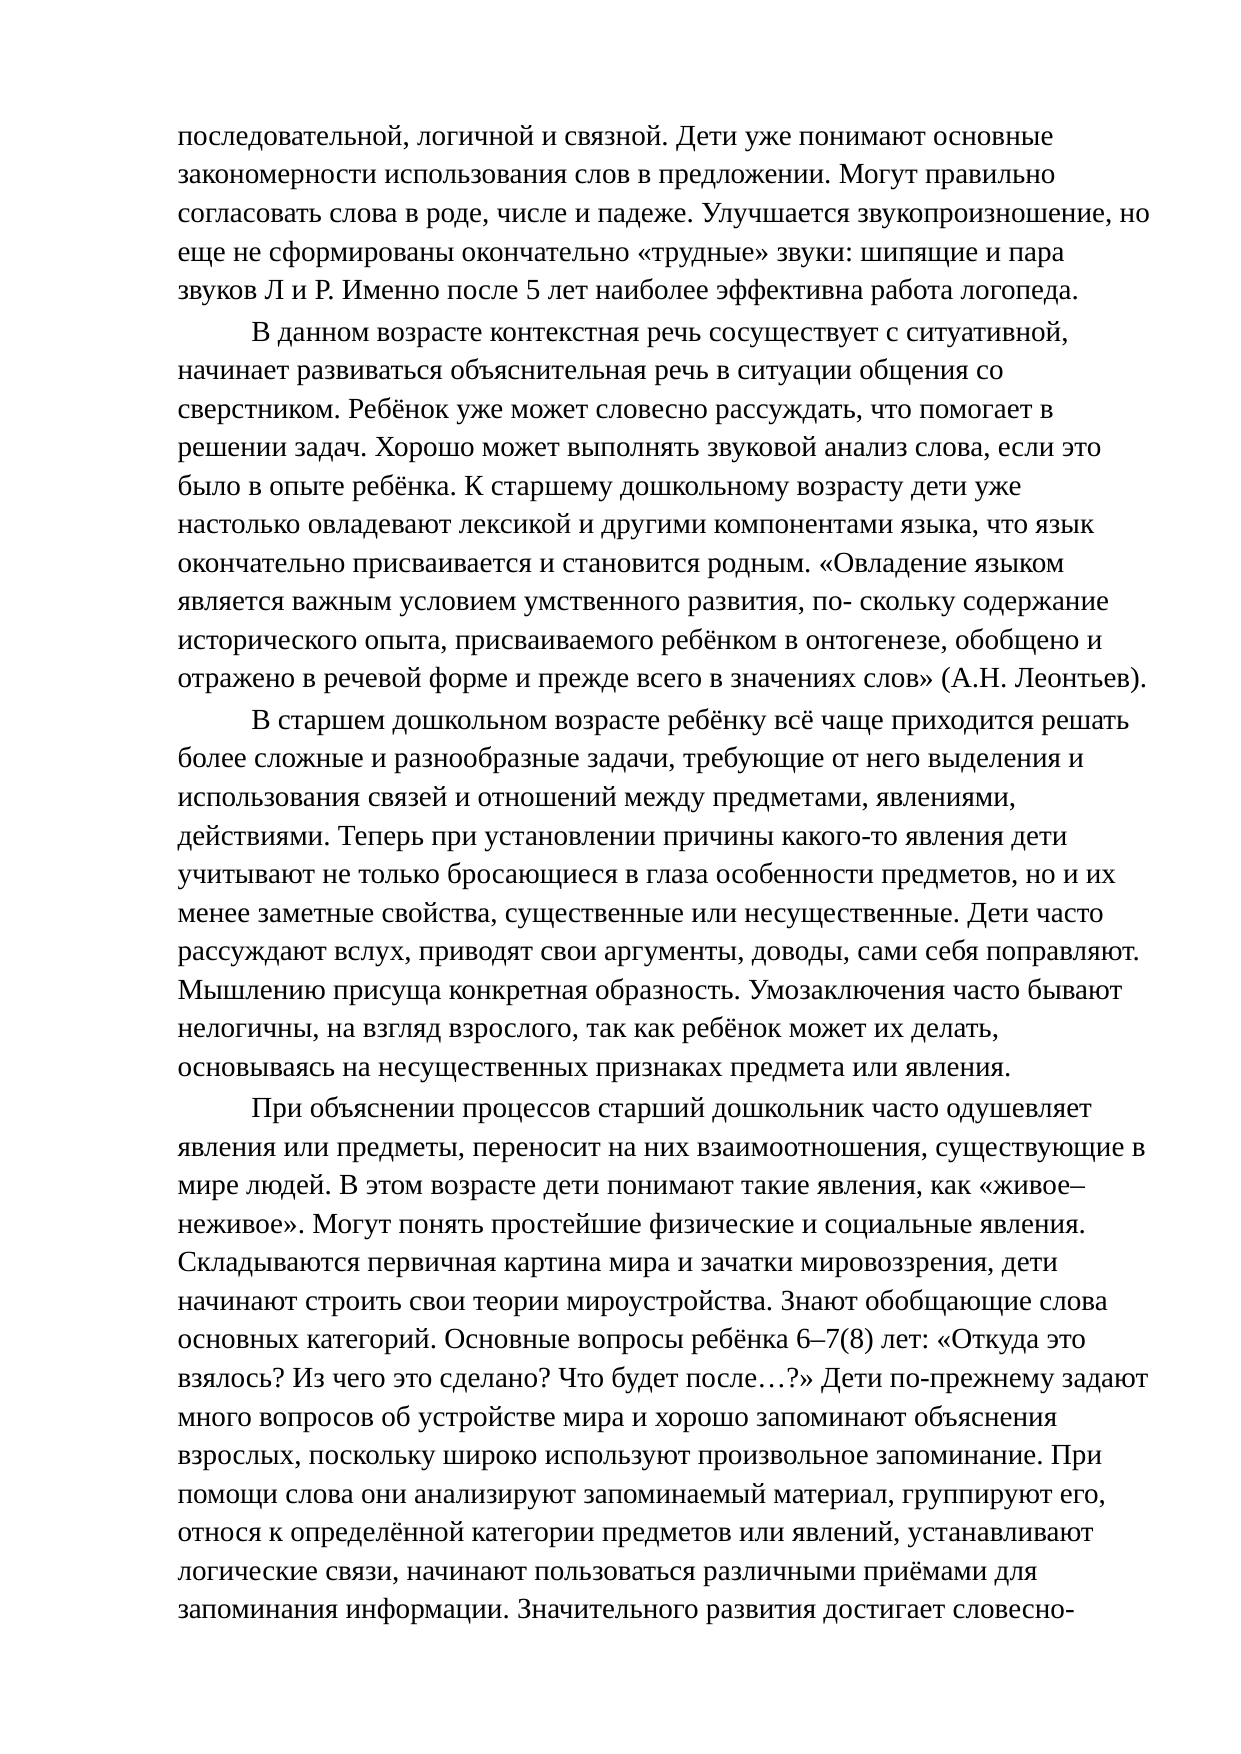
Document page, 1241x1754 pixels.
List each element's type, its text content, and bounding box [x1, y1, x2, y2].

text В старшем дошкольном возрасте ребёнку всё чаще приходится решать более сложные и разнообразные задачи, требующие от него выделения и использования связей и отношений между предметами, явлениями, действиями. Теперь при установлении причины какого-то явления дети учитывают не только бросающиеся в глаза особенности предметов, но и их менее заметные свойства, существенные или несущественные. Дети часто рассуждают вслух, приводят свои аргументы, доводы, сами себя поправляют. Мышлению присуща конкретная образность. Умозаключения часто бывают нелогичны, на взгляд взрослого, так как ребёнок может их делать, основываясь на несущественных признаках предмета или явления. [177, 702, 1152, 1082]
text В данном возрасте контекстная речь сосуществует с ситуативной, начинает развиваться объяснительная речь в ситуации общения со сверстником. Ребёнок уже может словесно рассуждать, что помогает в решении задач. Хорошо может выполнять звуковой анализ слова, если это было в опыте ребёнка. К старшему дошкольному возрасту дети уже настолько овладевают лексикой и другими компонентами языка, что язык окончательно присваивается и становится родным. «Овладение языком является важным условием умственного развития, по- скольку содержание исторического опыта, присваиваемого ребёнком в онтогенезе, обобщено и отражено в речевой форме и прежде всего в значениях слов» (А.Н. Леонтьев). [177, 314, 1152, 694]
text При объяснении процессов старший дошкольник часто одушевляет явления или предметы, переносит на них взаимоотношения, существующие в мире людей. В этом возрасте дети понимают такие явления, как «живое–неживое». Могут понять простейшие физические и социальные явления. Складываются первичная картина мира и зачатки мировоззрения, дети начинают строить свои теории мироустройства. Знают обобщающие слова основных категорий. Основные вопросы ребёнка 6–7(8) лет: «Откуда это взялось? Из чего это сделано? Что будет после…?» Дети по-прежнему задают много вопросов об устройстве мира и хорошо запоминают объяснения взрослых, поскольку широко используют произвольное запоминание. При помощи слова они анализируют запоминаемый материал, группируют его, относя к определённой категории предметов или явлений, устанавливают логические связи, начинают пользоваться различными приёмами для запоминания информации. Значительного развития достигает словесно- [177, 1090, 1152, 1625]
text последовательной, логичной и связной. Дети уже понимают основные закономерности использования слов в предложении. Могут правильно согласовать слова в роде, числе и падеже. Улучшается звукопроизношение, но еще не сформированы окончательно «трудные» звуки: шипящие и пара звуков Л и Р. Именно после 5 лет наиболее эффективна работа логопеда. [177, 118, 1152, 306]
